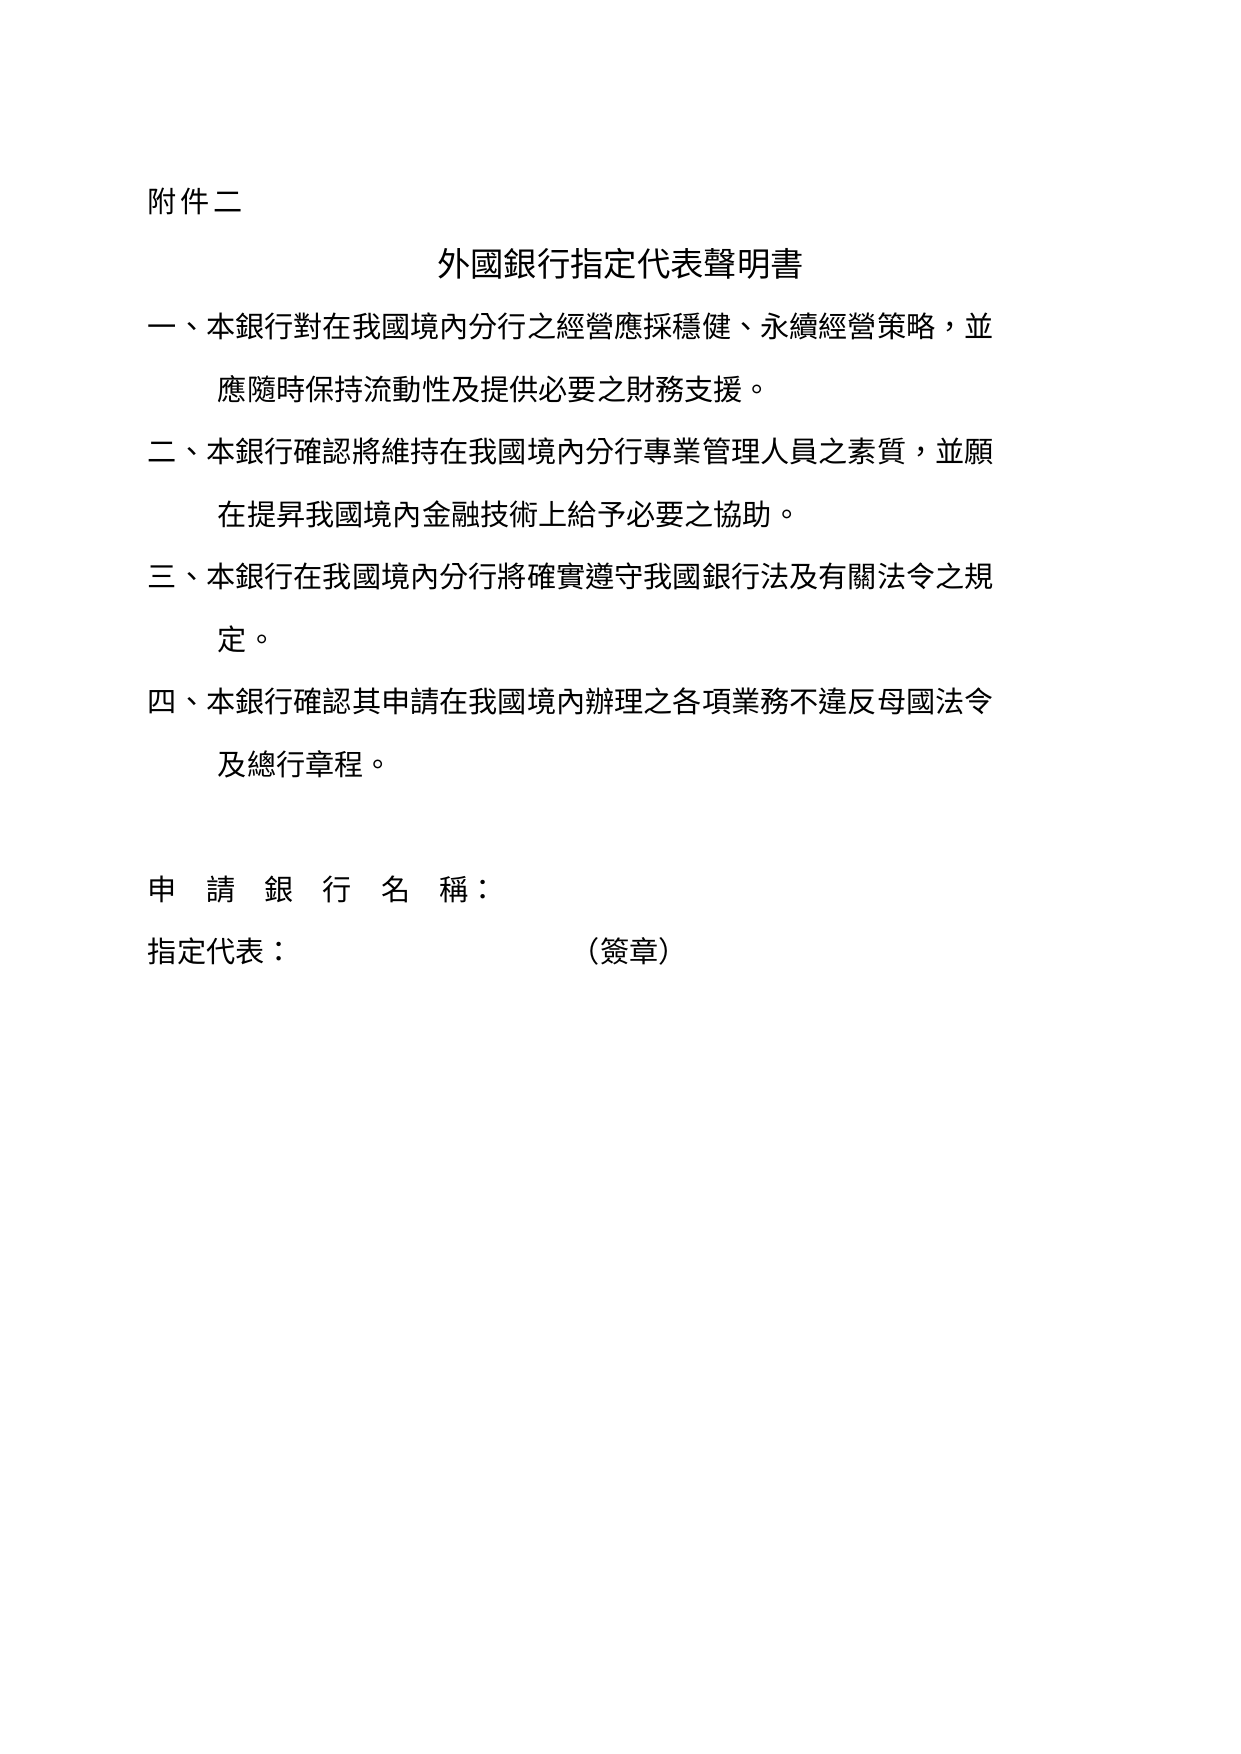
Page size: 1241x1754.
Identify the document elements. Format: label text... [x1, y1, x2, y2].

text 外國銀行指定代表聲明書 [148, 221, 1092, 283]
text 一、本銀行對在我國境內分行之經營應採穩健、永續經營策略，並 [148, 283, 1092, 346]
text 在提昇我國境內金融技術上給予必要之協助。 [148, 471, 1092, 533]
text 申 請 銀 行 名 稱： [148, 846, 1092, 908]
text 四、本銀行確認其申請在我國境內辦理之各項業務不違反母國法令 [148, 658, 1092, 721]
text 定。 [148, 596, 1092, 658]
text 附件二 [148, 158, 1092, 221]
text 指定代表： （簽章） [148, 908, 1092, 971]
text 三、本銀行在我國境內分行將確實遵守我國銀行法及有關法令之規 [148, 533, 1092, 596]
text 及總行章程。 [148, 721, 1092, 783]
text 二、本銀行確認將維持在我國境內分行專業管理人員之素質，並願 [148, 408, 1092, 471]
text 應隨時保持流動性及提供必要之財務支援。 [148, 346, 1092, 408]
